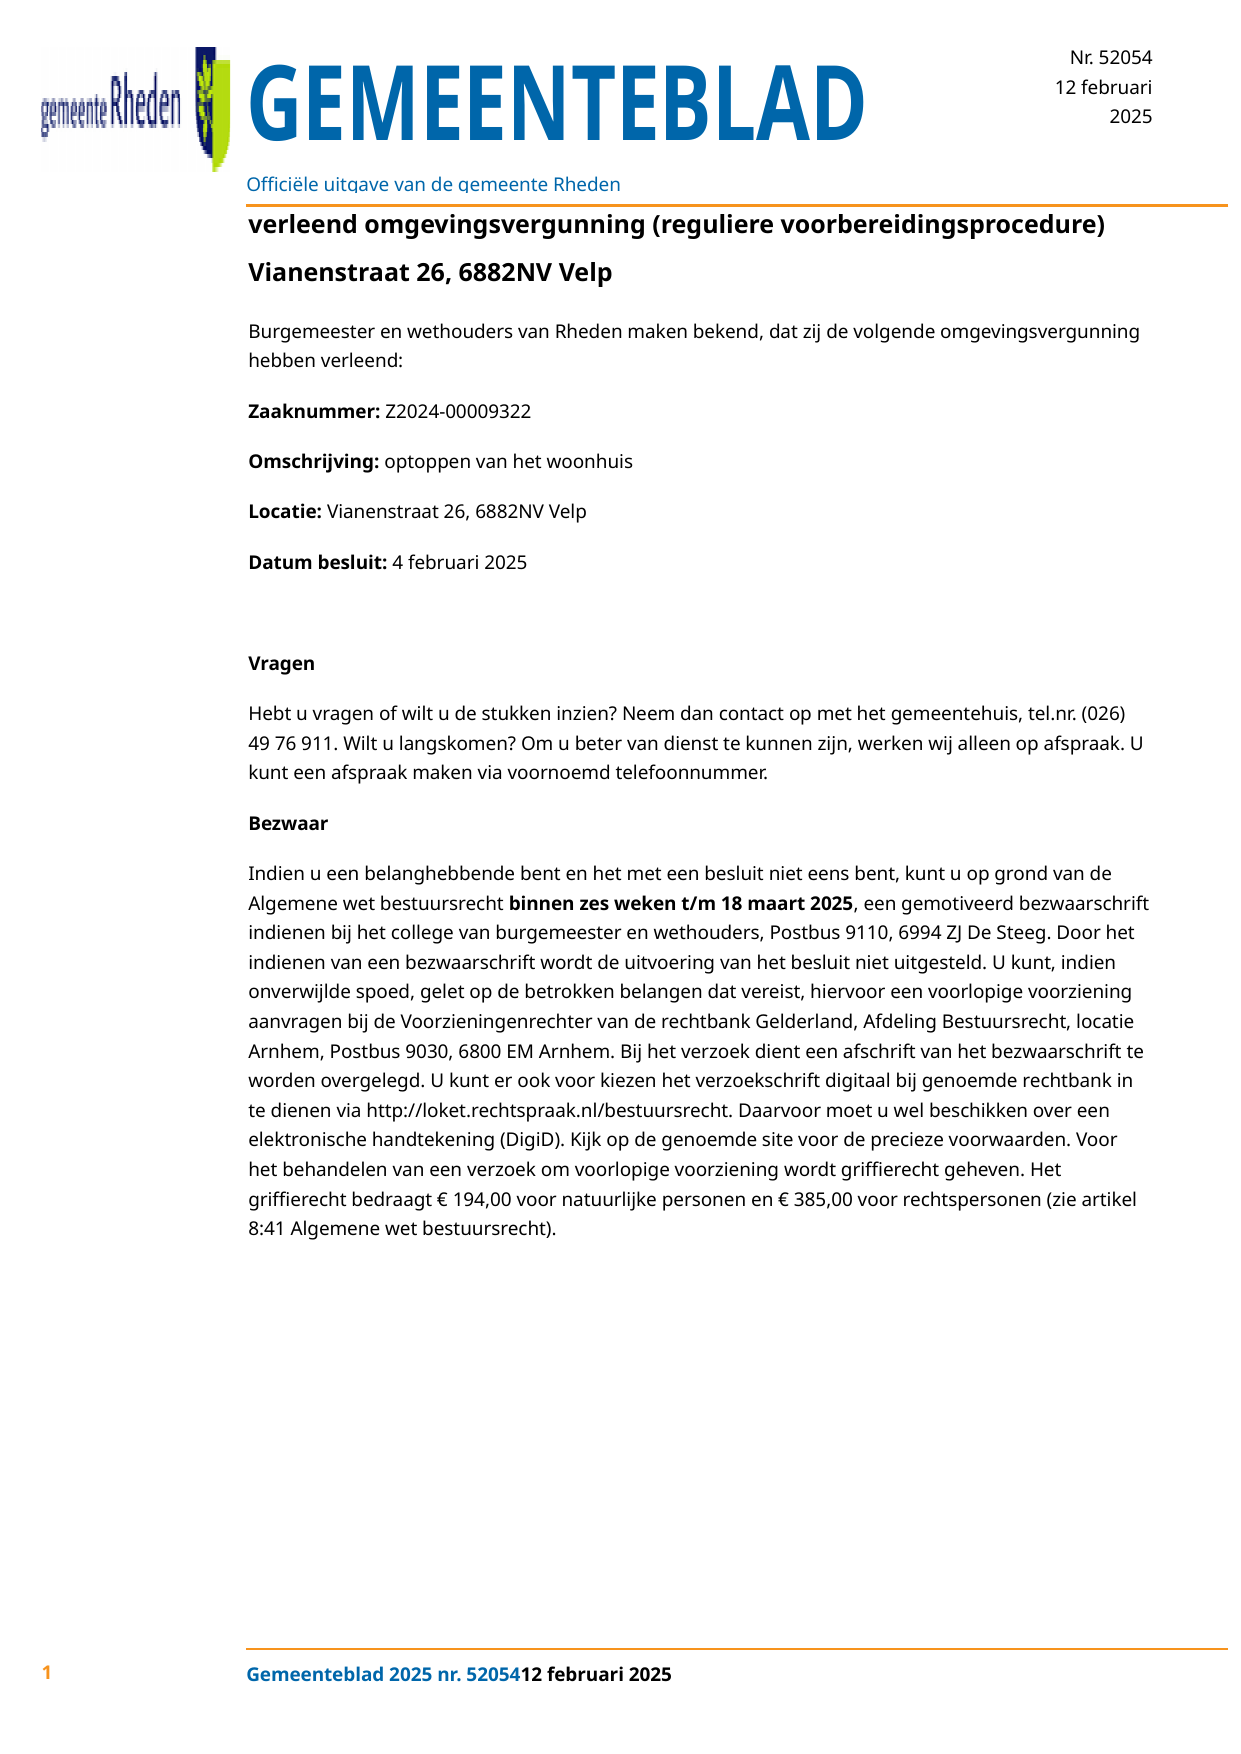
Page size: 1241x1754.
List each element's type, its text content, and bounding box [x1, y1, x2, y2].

text Datum besluit: 4 februari 2025 [248, 549, 1152, 575]
text Omschrijving: optoppen van het woonhuis [248, 448, 1152, 474]
text Vragen [248, 650, 1152, 676]
text Hebt u vragen of wilt u de stukken inzien? Neem dan contact op met het gemeentehuis, tel.nr. (026) 49 76 911. Wilt u langskomen? Om u beter van dienst te kunnen zijn, werken wij alleen op afspraak. U kunt een afspraak maken via voornoemd telefoonnummer. [248, 700, 1152, 785]
text Locatie: Vianenstraat 26, 6882NV Velp [248, 499, 1152, 524]
picture [41, 47, 231, 172]
text Bezwaar [248, 810, 1152, 836]
text Burgemeester en wethouders van Rheden maken bekend, dat zij de volgende omgevingsvergunning hebben verleend: [248, 318, 1152, 373]
text Zaaknummer: Z2024-00009322 [248, 398, 1152, 424]
text Indien u een belanghebbende bent en het met een besluit niet eens bent, kunt u op grond van de Algemene wet bestuursrecht binnen zes weken t/m 18 maart 2025, een gemotiveerd bezwaarschrift indienen bij het college van burgemeester en wethouders, Postbus 9110, 6994 ZJ De Steeg. Door het indienen van een bezwaarschrift wordt de uitvoering van het besluit niet uitgesteld. U kunt, indien onverwijlde spoed, gelet op de betrokken belangen dat vereist, hiervoor een voorlopige voorziening aanvragen bij de Voorzieningenrechter van de rechtbank Gelderland, Afdeling Bestuursrecht, locatie Arnhem, Postbus 9030, 6800 EM Arnhem. Bij het verzoek dient een afschrift van het bezwaarschrift te worden overgelegd. U kunt er ook voor kiezen het verzoekschrift digitaal bij genoemde rechtbank in te dienen via http://loket.rechtspraak.nl/bestuursrecht. Daarvoor moet u wel beschikken over een elektronische handtekening (DigiD). Kijk op de genoemde site voor de precieze voorwaarden. Voor het behandelen van een verzoek om voorlopige voorziening wordt griffierecht geheven. Het griffierecht bedraagt € 194,00 voor natuurlijke personen en € 385,00 voor rechtspersonen (zie artikel 8:41 Algemene wet bestuursrecht). [248, 860, 1152, 1241]
text verleend omgevingsvergunning (reguliere voorbereidingsprocedure) Vianenstraat 26, 6882NV Velp [248, 207, 1152, 288]
